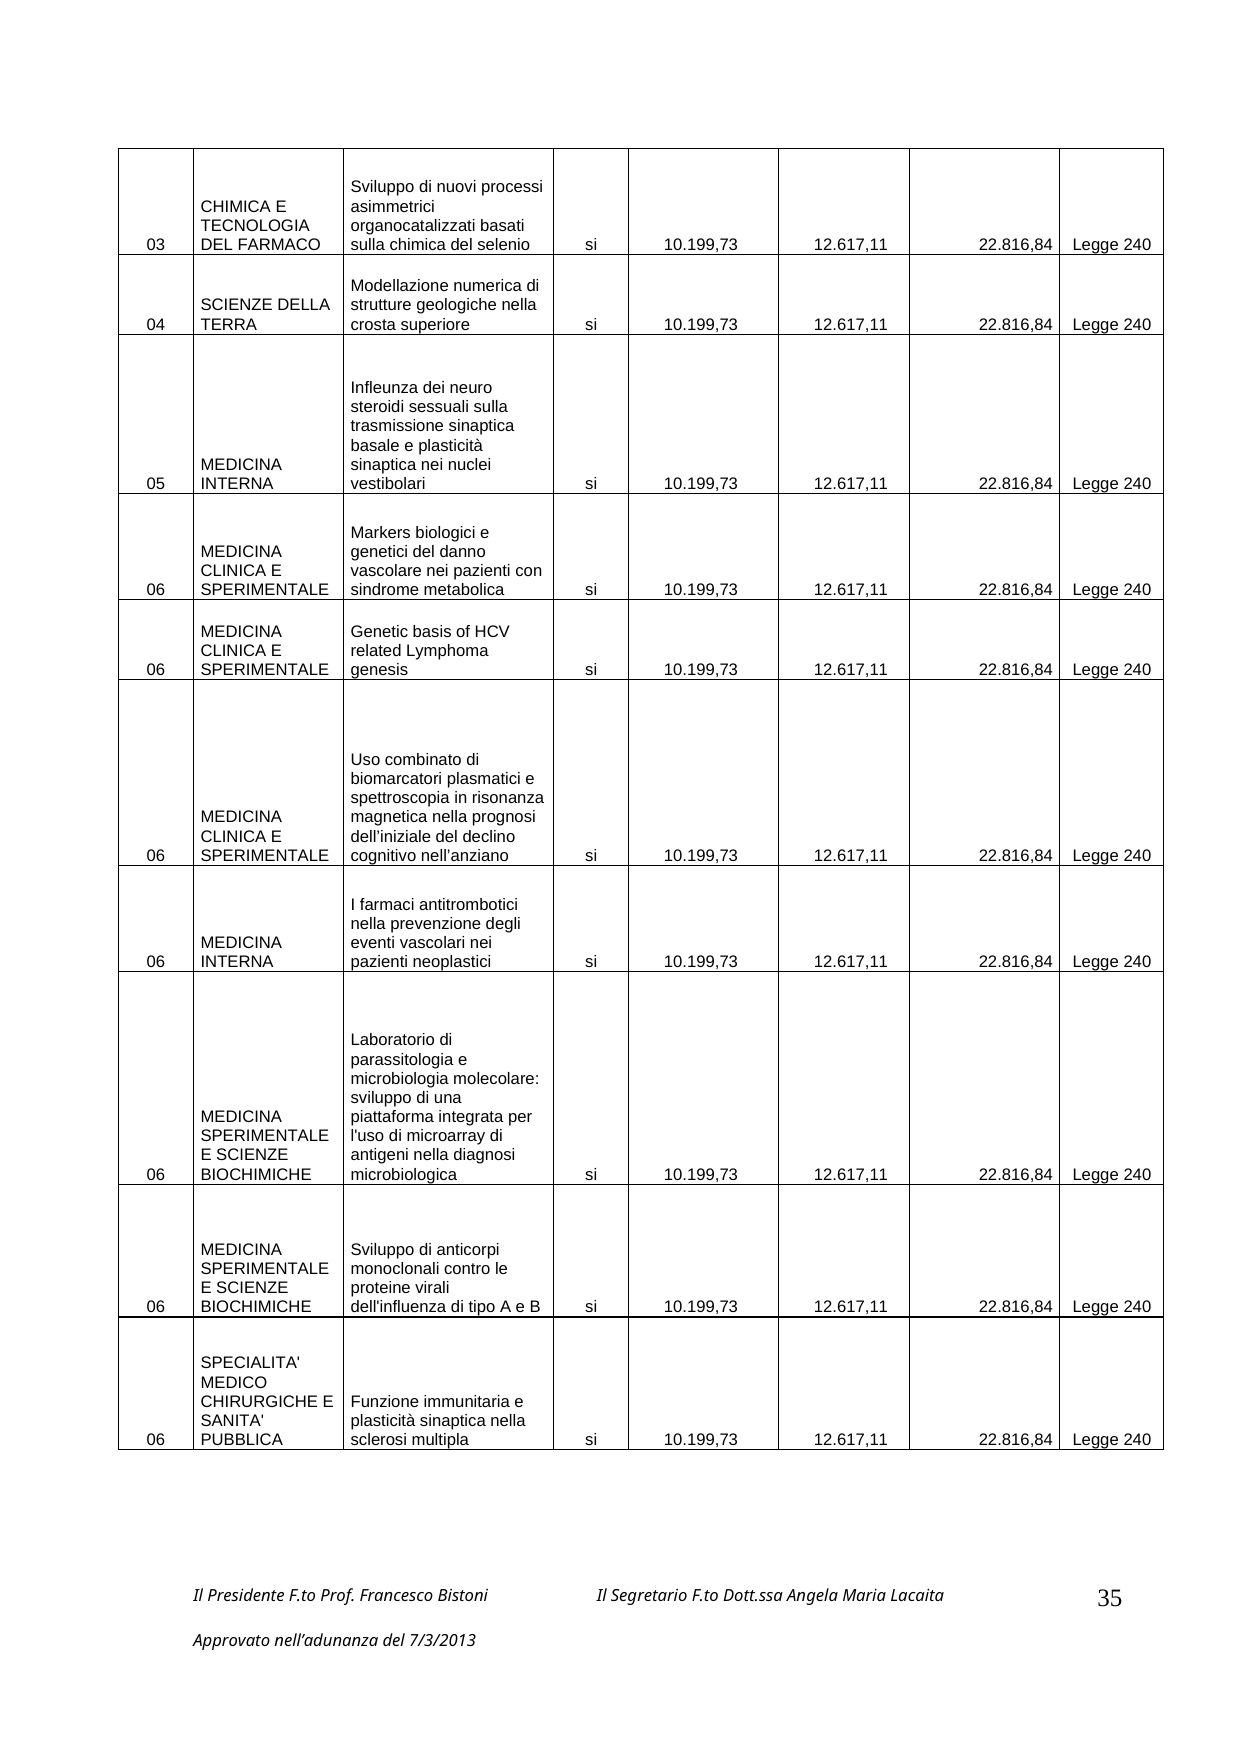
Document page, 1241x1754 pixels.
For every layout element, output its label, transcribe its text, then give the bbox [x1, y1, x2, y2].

table_cell 12.617,11 [779, 1318, 909, 1449]
table_cell 06 [119, 494, 193, 599]
table_cell si [554, 866, 628, 971]
table_cell 05 [119, 335, 193, 493]
table_cell si [554, 600, 628, 679]
table_cell I farmaci antitrombotici nella prevenzione degli eventi vascolari nei pazienti neoplastici [344, 866, 553, 971]
table_cell Laboratorio di parassitologia e microbiologia molecolare: sviluppo di una piattaforma integrata per l'uso di microarray di antigeni nella diagnosi microbiologica [344, 972, 553, 1183]
table_cell MEDICINA CLINICA E SPERIMENTALE [194, 680, 343, 865]
table_cell 10.199,73 [629, 255, 778, 333]
table_cell Legge 240 [1060, 255, 1163, 333]
table_cell 10.199,73 [629, 1318, 778, 1449]
table_cell 22.816,84 [910, 494, 1059, 599]
table_cell CHIMICA E TECNOLOGIA DEL FARMACO [194, 149, 343, 254]
table_cell Legge 240 [1060, 335, 1163, 493]
table_cell 06 [119, 1318, 193, 1449]
table_cell Modellazione numerica di strutture geologiche nella crosta superiore [344, 255, 553, 333]
table_cell Legge 240 [1060, 494, 1163, 599]
table_cell 12.617,11 [779, 1185, 909, 1316]
table_cell Markers biologici e genetici del danno vascolare nei pazienti con sindrome metabolica [344, 494, 553, 599]
table_cell si [554, 255, 628, 333]
table_cell MEDICINA CLINICA E SPERIMENTALE [194, 600, 343, 679]
table_cell 22.816,84 [910, 680, 1059, 865]
table_cell 10.199,73 [629, 972, 778, 1183]
table_cell si [554, 335, 628, 493]
table_cell si [554, 1185, 628, 1316]
table_cell si [554, 972, 628, 1183]
table_cell si [554, 680, 628, 865]
table_cell 12.617,11 [779, 255, 909, 333]
table_cell 06 [119, 680, 193, 865]
table_cell MEDICINA SPERIMENTALE E SCIENZE BIOCHIMICHE [194, 1185, 343, 1316]
table_cell 12.617,11 [779, 866, 909, 971]
table_cell MEDICINA SPERIMENTALE E SCIENZE BIOCHIMICHE [194, 972, 343, 1183]
table_cell 06 [119, 866, 193, 971]
table_cell 12.617,11 [779, 494, 909, 599]
table_cell 04 [119, 255, 193, 333]
table_cell Legge 240 [1060, 149, 1163, 254]
table_cell 10.199,73 [629, 1185, 778, 1316]
table_cell Infleunza dei neuro steroidi sessuali sulla trasmissione sinaptica basale e plasticità sinaptica nei nuclei vestibolari [344, 335, 553, 493]
table_cell 22.816,84 [910, 255, 1059, 333]
table_cell 22.816,84 [910, 1318, 1059, 1449]
table_cell 22.816,84 [910, 149, 1059, 254]
table_cell SPECIALITA' MEDICO CHIRURGICHE E SANITA' PUBBLICA [194, 1318, 343, 1449]
table_cell 10.199,73 [629, 494, 778, 599]
table_cell 10.199,73 [629, 680, 778, 865]
table_cell 22.816,84 [910, 335, 1059, 493]
table_cell Legge 240 [1060, 680, 1163, 865]
table_cell Legge 240 [1060, 866, 1163, 971]
table_cell si [554, 1318, 628, 1449]
table_cell Uso combinato di biomarcatori plasmatici e spettroscopia in risonanza magnetica nella prognosi dell’iniziale del declino cognitivo nell’anziano [344, 680, 553, 865]
table_cell 22.816,84 [910, 972, 1059, 1183]
table_cell Sviluppo di nuovi processi asimmetrici organocatalizzati basati sulla chimica del selenio [344, 149, 553, 254]
table_cell 10.199,73 [629, 600, 778, 679]
table_cell Legge 240 [1060, 1318, 1163, 1449]
table_cell Sviluppo di anticorpi monoclonali contro le proteine virali dell'influenza di tipo A e B [344, 1185, 553, 1316]
table_cell 22.816,84 [910, 866, 1059, 971]
table_cell MEDICINA INTERNA [194, 866, 343, 971]
table_cell MEDICINA INTERNA [194, 335, 343, 493]
table_cell Legge 240 [1060, 600, 1163, 679]
table_cell Legge 240 [1060, 1185, 1163, 1316]
table_cell 12.617,11 [779, 972, 909, 1183]
table_cell 06 [119, 600, 193, 679]
table_cell SCIENZE DELLA TERRA [194, 255, 343, 333]
table_cell 22.816,84 [910, 1185, 1059, 1316]
table_cell 12.617,11 [779, 335, 909, 493]
table_cell 12.617,11 [779, 149, 909, 254]
table_cell 06 [119, 1185, 193, 1316]
table_cell 12.617,11 [779, 680, 909, 865]
table_cell Funzione immunitaria e plasticità sinaptica nella sclerosi multipla [344, 1318, 553, 1449]
table_cell 10.199,73 [629, 335, 778, 493]
table_cell Legge 240 [1060, 972, 1163, 1183]
table_cell 12.617,11 [779, 600, 909, 679]
table_cell 03 [119, 149, 193, 254]
table_cell 22.816,84 [910, 600, 1059, 679]
table_cell 10.199,73 [629, 866, 778, 971]
table_cell Genetic basis of HCV related Lymphoma genesis [344, 600, 553, 679]
table_cell si [554, 494, 628, 599]
table_cell si [554, 149, 628, 254]
table_cell 06 [119, 972, 193, 1183]
table_cell MEDICINA CLINICA E SPERIMENTALE [194, 494, 343, 599]
table_cell 10.199,73 [629, 149, 778, 254]
